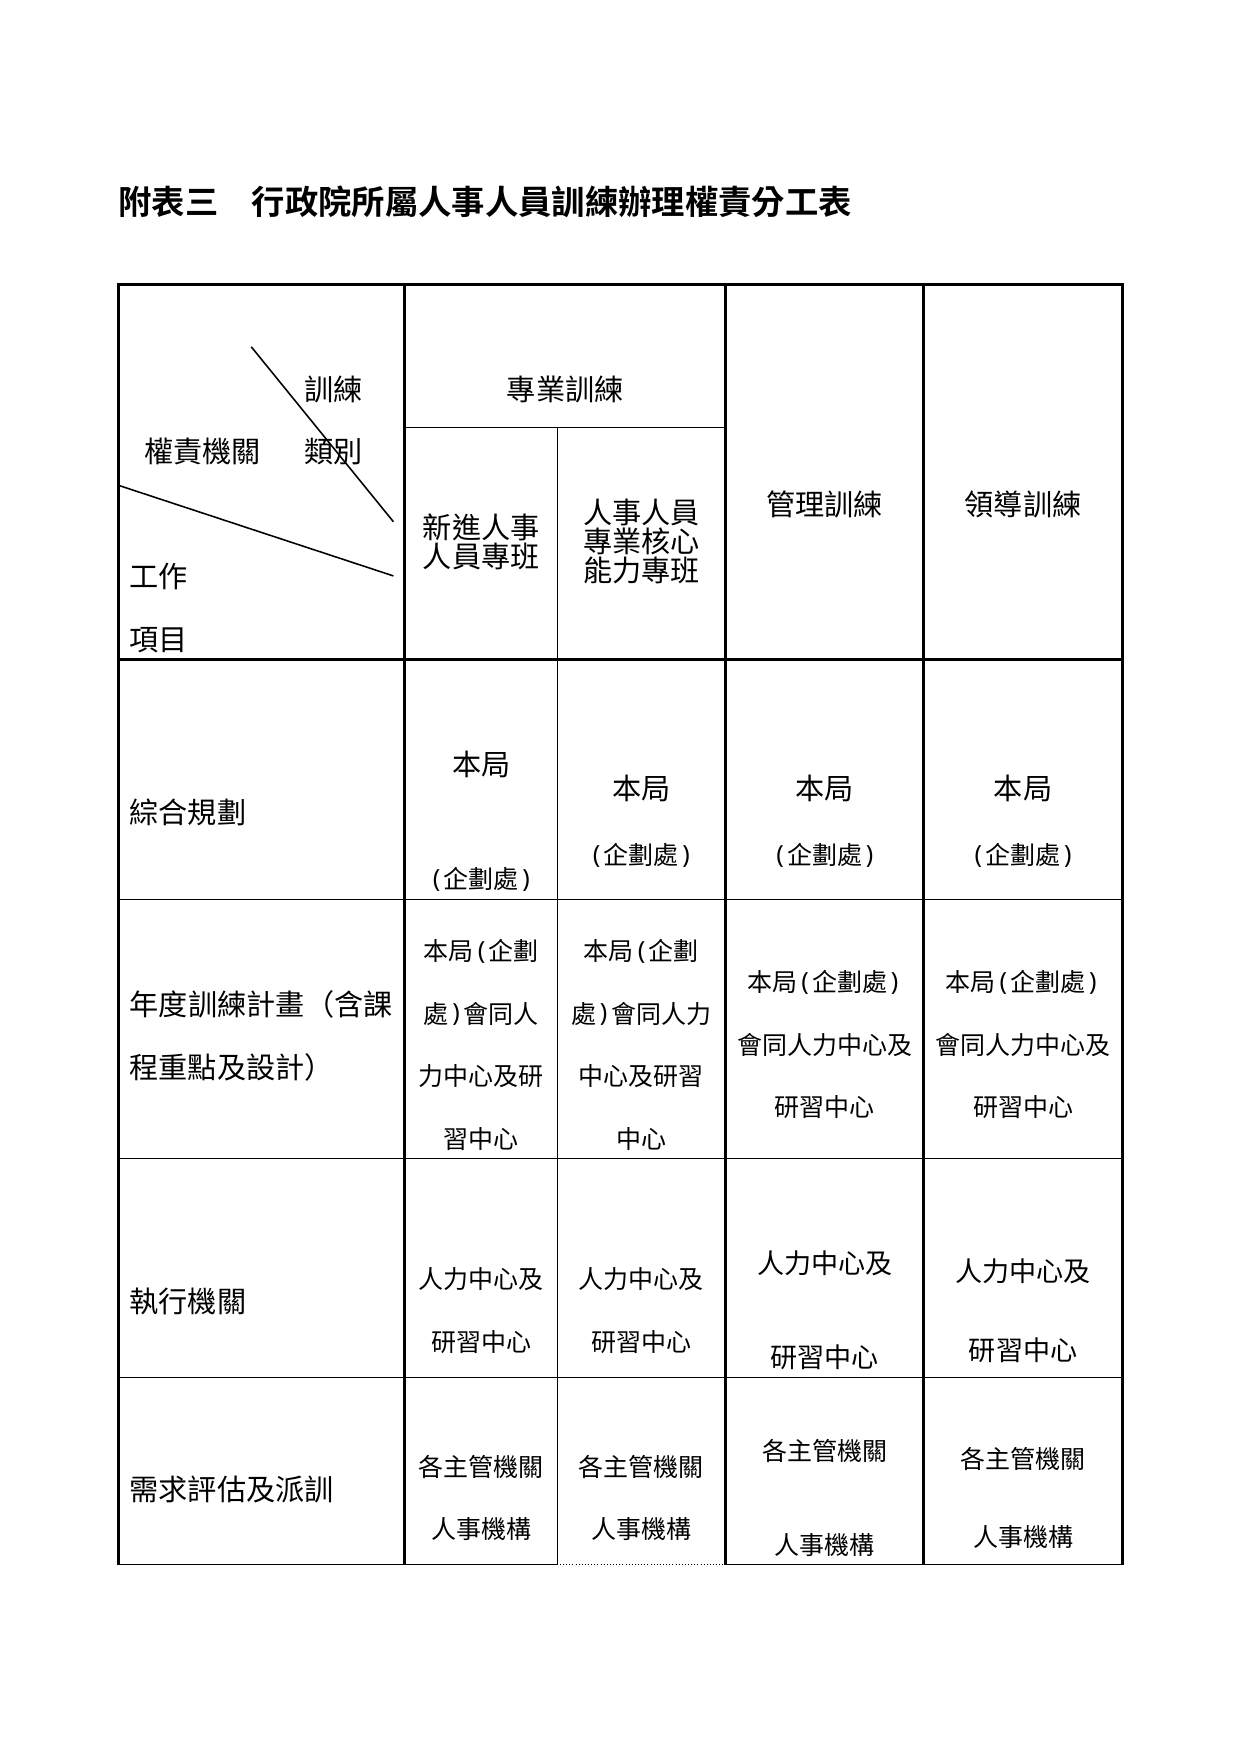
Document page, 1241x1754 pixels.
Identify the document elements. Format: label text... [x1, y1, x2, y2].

table_header 領導訓練 [925, 286, 1121, 658]
table_cell 本局 (企劃處) [558, 661, 724, 899]
table_cell 各主管機關 人事機構 [925, 1378, 1121, 1564]
table_cell 人力中心及 研習中心 [727, 1159, 922, 1377]
table_header 專業訓練 [406, 286, 724, 427]
text 附表三 行政院所屬人事人員訓練辦理權責分工表 [118, 158, 1122, 221]
table_header 管理訓練 [727, 286, 922, 658]
table_cell 新進人事人員專班 [406, 428, 557, 658]
table_cell 各主管機關人事機構 [558, 1378, 724, 1564]
table_cell 人事人員專業核心能力專班 [558, 428, 724, 658]
table_cell 本局 (企劃處) [925, 661, 1121, 899]
table_cell 本局 (企劃處) [406, 661, 557, 899]
table_cell 本局(企劃處)會同人力中心及研習中心 [406, 900, 557, 1158]
table_cell 人力中心及研習中心 [406, 1159, 557, 1377]
table_cell 需求評估及派訓 [120, 1378, 403, 1564]
table_cell 人力中心及 研習中心 [925, 1159, 1121, 1377]
table_cell 本局(企劃處)會同人力中心及研習中心 [925, 900, 1121, 1158]
table_header 訓練 權責機關 類別 工作 項目 [120, 286, 403, 658]
table_cell 年度訓練計畫（含課程重點及設計） [120, 900, 403, 1158]
table_cell 各主管機關人事機構 [406, 1378, 557, 1564]
table_cell 執行機關 [120, 1159, 403, 1377]
table_cell 綜合規劃 [120, 661, 403, 899]
table_cell 本局(企劃處)會同人力中心及研習中心 [558, 900, 724, 1158]
table_cell 本局(企劃處)會同人力中心及研習中心 [727, 900, 922, 1158]
table_cell 人力中心及研習中心 [558, 1159, 724, 1377]
table_cell 各主管機關 人事機構 [727, 1378, 922, 1564]
table_cell 本局 (企劃處) [727, 661, 922, 899]
